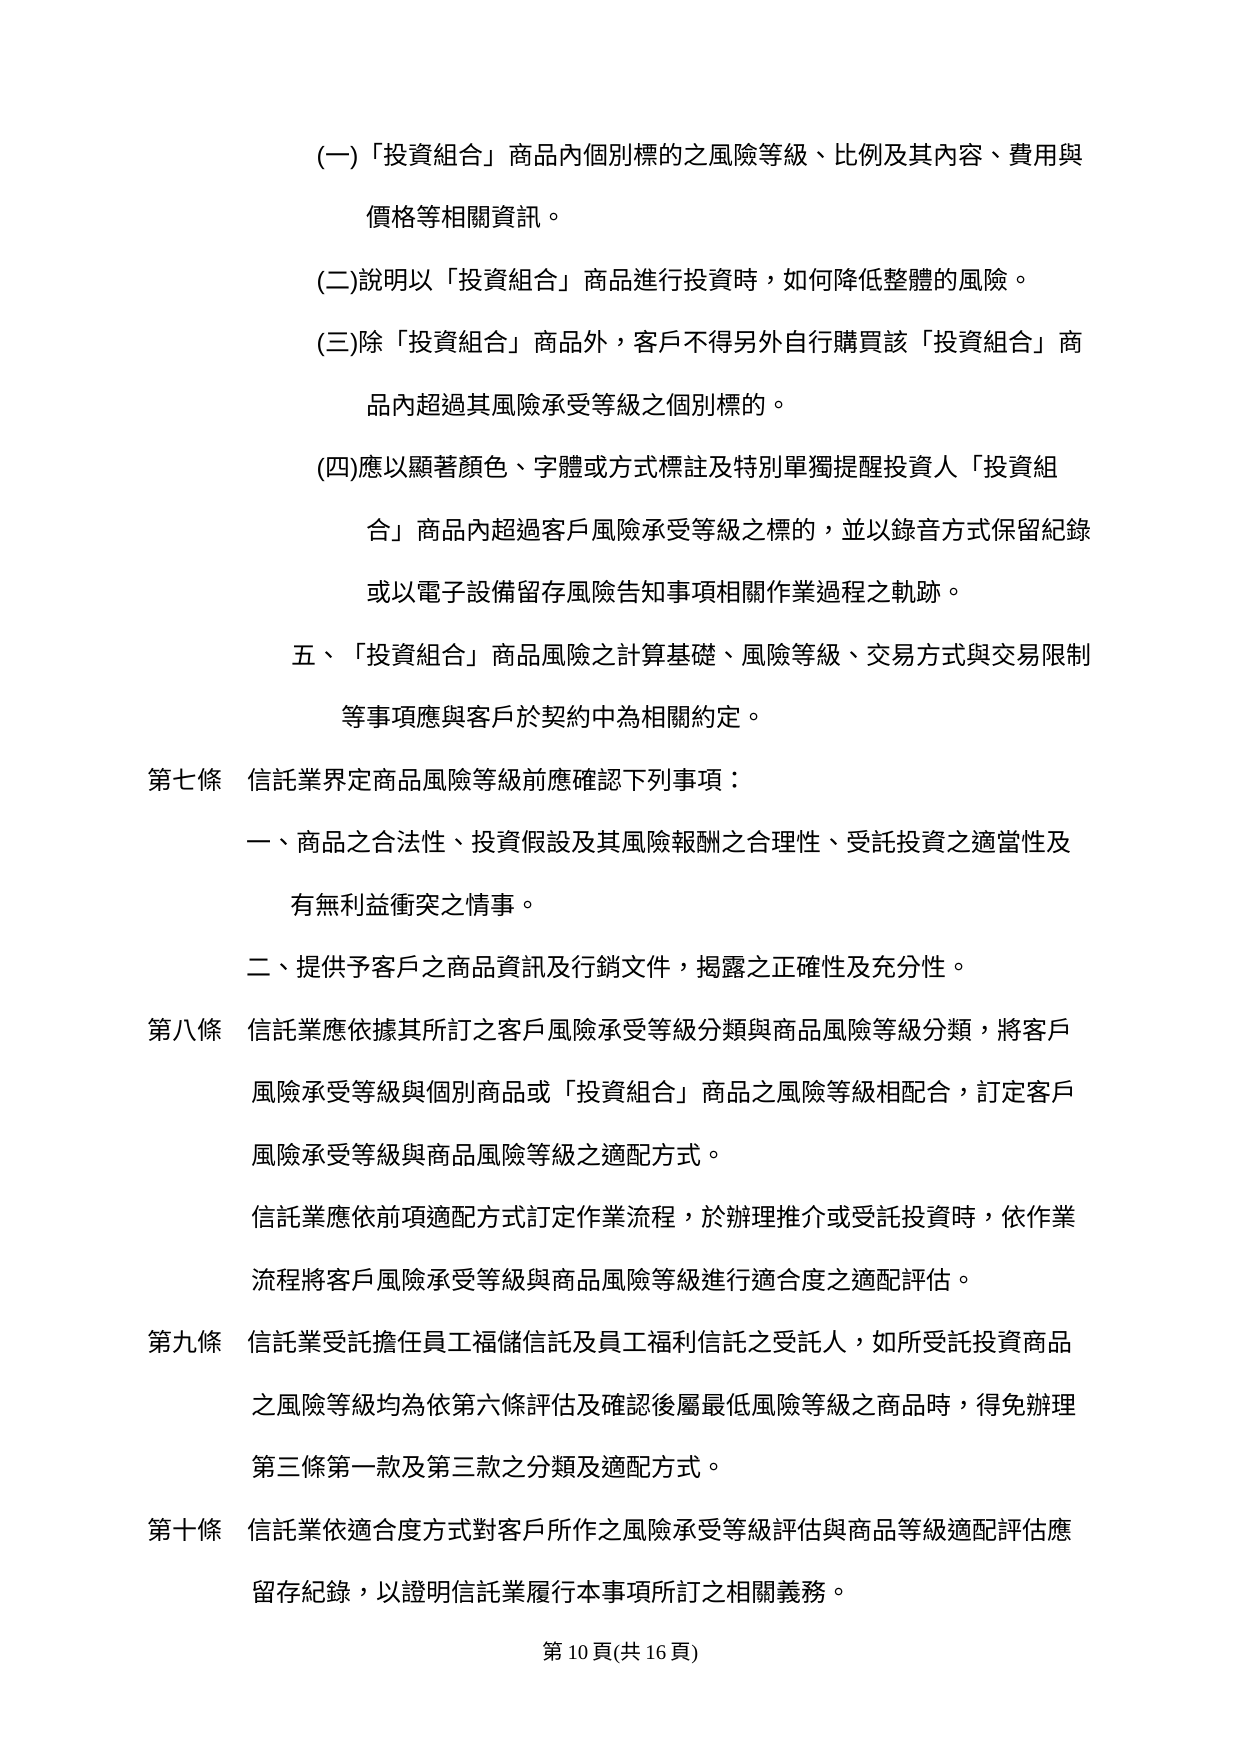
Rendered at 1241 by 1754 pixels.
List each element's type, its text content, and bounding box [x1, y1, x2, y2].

text 第九條 信託業受託擔任員工福儲信託及員工福利信託之受託人，如所受託投資商品之風險等級均為依第六條評估及確認後屬最低風險等級之商品時，得免辦理第三條第一款及第三款之分類及適配方式。 [148, 1299, 1092, 1487]
text (三)除「投資組合」商品外，客戶不得另外自行購買該「投資組合」商品內超過其風險承受等級之個別標的。 [316, 299, 1092, 424]
text 第八條 信託業應依據其所訂之客戶風險承受等級分類與商品風險等級分類，將客戶風險承受等級與個別商品或「投資組合」商品之風險等級相配合，訂定客戶風險承受等級與商品風險等級之適配方式。 [148, 987, 1092, 1174]
text 信託業應依前項適配方式訂定作業流程，於辦理推介或受託投資時，依作業流程將客戶風險承受等級與商品風險等級進行適合度之適配評估。 [251, 1174, 1092, 1299]
text (一)「投資組合」商品內個別標的之風險等級、比例及其內容、費用與價格等相關資訊。 [316, 112, 1092, 237]
text (四)應以顯著顏色、字體或方式標註及特別單獨提醒投資人「投資組合」商品內超過客戶風險承受等級之標的，並以錄音方式保留紀錄或以電子設備留存風險告知事項相關作業過程之軌跡。 [316, 424, 1092, 612]
text 一、商品之合法性、投資假設及其風險報酬之合理性、受託投資之適當性及有無利益衝突之情事。 [247, 799, 1092, 924]
text 第十條 信託業依適合度方式對客戶所作之風險承受等級評估與商品等級適配評估應留存紀錄，以證明信託業履行本事項所訂之相關義務。 [148, 1487, 1092, 1612]
text 第七條 信託業界定商品風險等級前應確認下列事項： [148, 737, 1092, 799]
text 五、「投資組合」商品風險之計算基礎、風險等級、交易方式與交易限制等事項應與客戶於契約中為相關約定。 [291, 612, 1092, 737]
text 二、提供予客戶之商品資訊及行銷文件，揭露之正確性及充分性。 [247, 924, 1092, 987]
text (二)說明以「投資組合」商品進行投資時，如何降低整體的風險。 [316, 237, 1092, 299]
